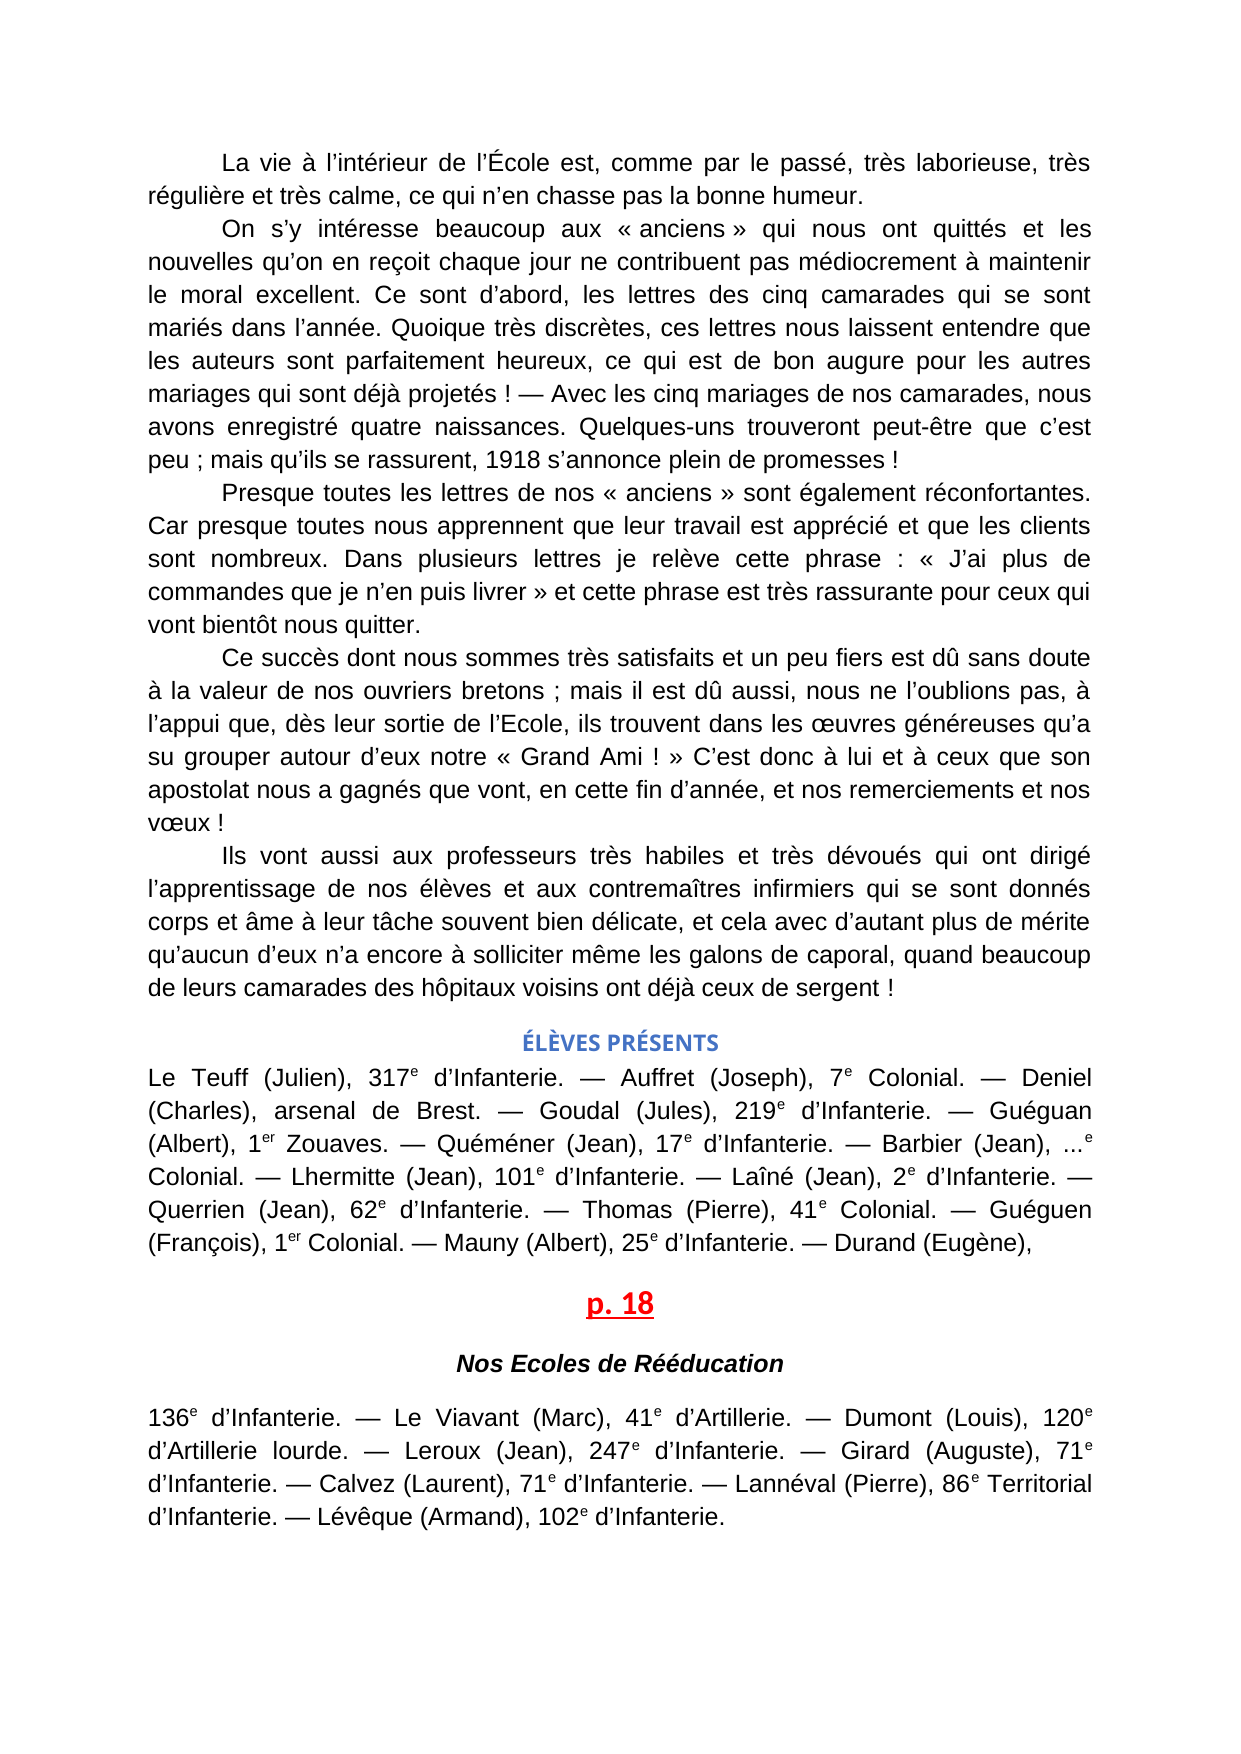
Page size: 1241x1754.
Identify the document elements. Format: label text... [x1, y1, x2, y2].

text p. 18 [148, 1282, 1093, 1323]
text Ils vont aussi aux professeurs très habiles et très dévoués qui ont dirigé l’apprentissage de nos élèves et aux contremaîtres infirmiers qui se sont donnés corps et âme à leur tâche souvent bien délicate, et cela avec d’autant plus de mérite qu’aucun d’eux n’a encore à solliciter même les galons de caporal, quand beaucoup de leurs camarades des hôpitaux voisins ont déjà ceux de sergent ! [148, 841, 1093, 1002]
text Le Teuff (Julien), 317e d’Infanterie. — Auffret (Joseph), 7e Colonial. — Deniel (Charles), arsenal de Brest. — Goudal (Jules), 219e d’Infanterie. — Guéguan (Albert), 1er Zouaves. — Quéméner (Jean), 17e d’Infanterie. — Barbier (Jean), ...e Colonial. — Lhermitte (Jean), 101e d’Infanterie. — Laîné (Jean), 2e d’Infanterie. — Querrien (Jean), 62e d’Infanterie. — Thomas (Pierre), 41e Colonial. — Guéguen (François), 1er Colonial. — Mauny (Albert), 25e d’Infanterie. — Durand (Eugène), [148, 1063, 1093, 1257]
text 136e d’Infanterie. — Le Viavant (Marc), 41e d’Artillerie. — Dumont (Louis), 120e d’Artillerie lourde. — Leroux (Jean), 247e d’Infanterie. — Girard (Auguste), 71e d’Infanterie. — Calvez (Laurent), 71e d’Infanterie. — Lannéval (Pierre), 86e Territorial d’Infanterie. — Lévêque (Armand), 102e d’Infanterie. [148, 1403, 1093, 1531]
text Nos Ecoles de Rééducation [148, 1349, 1093, 1378]
text La vie à l’intérieur de l’École est, comme par le passé, très laborieuse, très régulière et très calme, ce qui n’en chasse pas la bonne humeur. [148, 148, 1093, 209]
text Ce succès dont nous sommes très satisfaits et un peu fiers est dû sans doute à la valeur de nos ouvriers bretons ; mais il est dû aussi, nous ne l’oublions pas, à l’appui que, dès leur sortie de l’Ecole, ils trouvent dans les œuvres généreuses qu’a su grouper autour d’eux notre « Grand Ami ! » C’est donc à lui et à ceux que son apostolat nous a gagnés que vont, en cette fin d’année, et nos remerciements et nos vœux ! [148, 643, 1093, 837]
text Presque toutes les lettres de nos « anciens » sont également réconfortantes. Car presque toutes nous apprennent que leur travail est apprécié et que les clients sont nombreux. Dans plusieurs lettres je relève cette phrase : « J’ai plus de commandes que je n’en puis livrer » et cette phrase est très rassurante pour ceux qui vont bientôt nous quitter. [148, 478, 1093, 639]
subtitle ÉLÈVES PRÉSENTS [148, 1027, 1093, 1058]
text On s’y intéresse beaucoup aux « anciens » qui nous ont quittés et les nouvelles qu’on en reçoit chaque jour ne contribuent pas médiocrement à maintenir le moral excellent. Ce sont d’abord, les lettres des cinq camarades qui se sont mariés dans l’année. Quoique très discrètes, ces lettres nous laissent entendre que les auteurs sont parfaitement heureux, ce qui est de bon augure pour les autres mariages qui sont déjà projetés ! — Avec les cinq mariages de nos camarades, nous avons enregistré quatre naissances. Quelques-uns trouveront peut-être que c’est peu ; mais qu’ils se rassurent, 1918 s’annonce plein de promesses ! [148, 214, 1093, 473]
